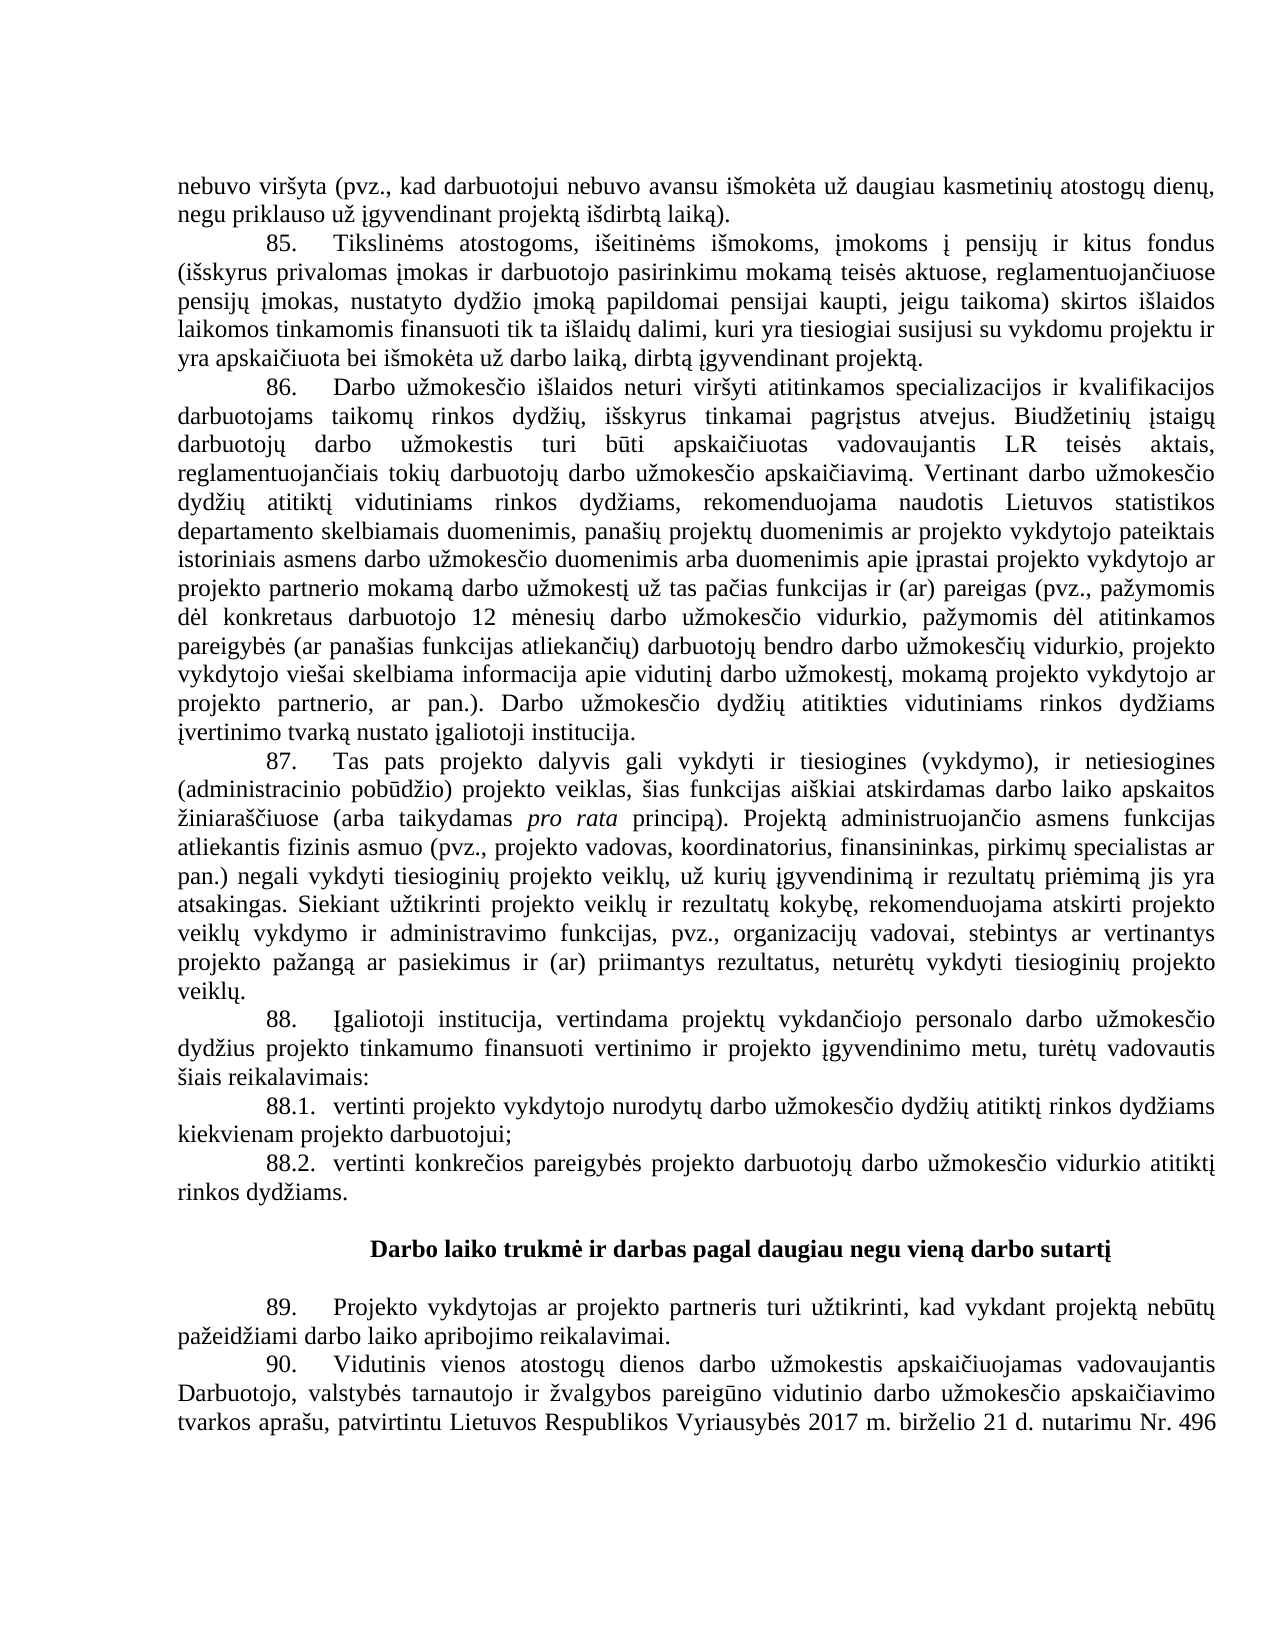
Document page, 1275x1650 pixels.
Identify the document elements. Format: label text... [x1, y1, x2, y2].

text 89. Projekto vykdytojas ar projekto partneris turi užtikrinti, kad vykdant projektą nebūtų pažeidžiami darbo laiko apribojimo reikalavimai. [177, 1292, 1216, 1349]
text 87. Tas pats projekto dalyvis gali vykdyti ir tiesiogines (vykdymo), ir netiesiogines (administracinio pobūdžio) projekto veiklas, šias funkcijas aiškiai atskirdamas darbo laiko apskaitos žiniaraščiuose (arba taikydamas pro rata principą). Projektą administruojančio asmens funkcijas atliekantis fizinis asmuo (pvz., projekto vadovas, koordinatorius, finansininkas, pirkimų specialistas ar pan.) negali vykdyti tiesioginių projekto veiklų, už kurių įgyvendinimą ir rezultatų priėmimą jis yra atsakingas. Siekiant užtikrinti projekto veiklų ir rezultatų kokybę, rekomenduojama atskirti projekto veiklų vykdymo ir administravimo funkcijas, pvz., organizacijų vadovai, stebintys ar vertinantys projekto pažangą ar pasiekimus ir (ar) priimantys rezultatus, neturėtų vykdyti tiesioginių projekto veiklų. [177, 746, 1216, 1004]
text nebuvo viršyta (pvz., kad darbuotojui nebuvo avansu išmokėta už daugiau kasmetinių atostogų dienų, negu priklauso už įgyvendinant projektą išdirbtą laiką). [177, 171, 1216, 228]
text Darbo laiko trukmė ir darbas pagal daugiau negu vieną darbo sutartį [177, 1234, 1216, 1263]
text 86. Darbo užmokesčio išlaidos neturi viršyti atitinkamos specializacijos ir kvalifikacijos darbuotojams taikomų rinkos dydžių, išskyrus tinkamai pagrįstus atvejus. Biudžetinių įstaigų darbuotojų darbo užmokestis turi būti apskaičiuotas vadovaujantis LR teisės aktais, reglamentuojančiais tokių darbuotojų darbo užmokesčio apskaičiavimą. Vertinant darbo užmokesčio dydžių atitiktį vidutiniams rinkos dydžiams, rekomenduojama naudotis Lietuvos statistikos departamento skelbiamais duomenimis, panašių projektų duomenimis ar projekto vykdytojo pateiktais istoriniais asmens darbo užmokesčio duomenimis arba duomenimis apie įprastai projekto vykdytojo ar projekto partnerio mokamą darbo užmokestį už tas pačias funkcijas ir (ar) pareigas (pvz., pažymomis dėl konkretaus darbuotojo 12 mėnesių darbo užmokesčio vidurkio, pažymomis dėl atitinkamos pareigybės (ar panašias funkcijas atliekančių) darbuotojų bendro darbo užmokesčių vidurkio, projekto vykdytojo viešai skelbiama informacija apie vidutinį darbo užmokestį, mokamą projekto vykdytojo ar projekto partnerio, ar pan.). Darbo užmokesčio dydžių atitikties vidutiniams rinkos dydžiams įvertinimo tvarką nustato įgaliotoji institucija. [177, 372, 1216, 746]
text 90. Vidutinis vienos atostogų dienos darbo užmokestis apskaičiuojamas vadovaujantis Darbuotojo, valstybės tarnautojo ir žvalgybos pareigūno vidutinio darbo užmokesčio apskaičiavimo tvarkos aprašu, patvirtintu Lietuvos Respublikos Vyriausybės 2017 m. birželio 21 d. nutarimu Nr. 496 [177, 1349, 1216, 1436]
text 88.2. vertinti konkrečios pareigybės projekto darbuotojų darbo užmokesčio vidurkio atitiktį rinkos dydžiams. [177, 1148, 1216, 1206]
text 88. Įgaliotoji institucija, vertindama projektų vykdančiojo personalo darbo užmokesčio dydžius projekto tinkamumo finansuoti vertinimo ir projekto įgyvendinimo metu, turėtų vadovautis šiais reikalavimais: [177, 1004, 1216, 1091]
text 88.1. vertinti projekto vykdytojo nurodytų darbo užmokesčio dydžių atitiktį rinkos dydžiams kiekvienam projekto darbuotojui; [177, 1091, 1216, 1148]
text 85. Tikslinėms atostogoms, išeitinėms išmokoms, įmokoms į pensijų ir kitus fondus (išskyrus privalomas įmokas ir darbuotojo pasirinkimu mokamą teisės aktuose, reglamentuojančiuose pensijų įmokas, nustatyto dydžio įmoką papildomai pensijai kaupti, jeigu taikoma) skirtos išlaidos laikomos tinkamomis finansuoti tik ta išlaidų dalimi, kuri yra tiesiogiai susijusi su vykdomu projektu ir yra apskaičiuota bei išmokėta už darbo laiką, dirbtą įgyvendinant projektą. [177, 228, 1216, 372]
